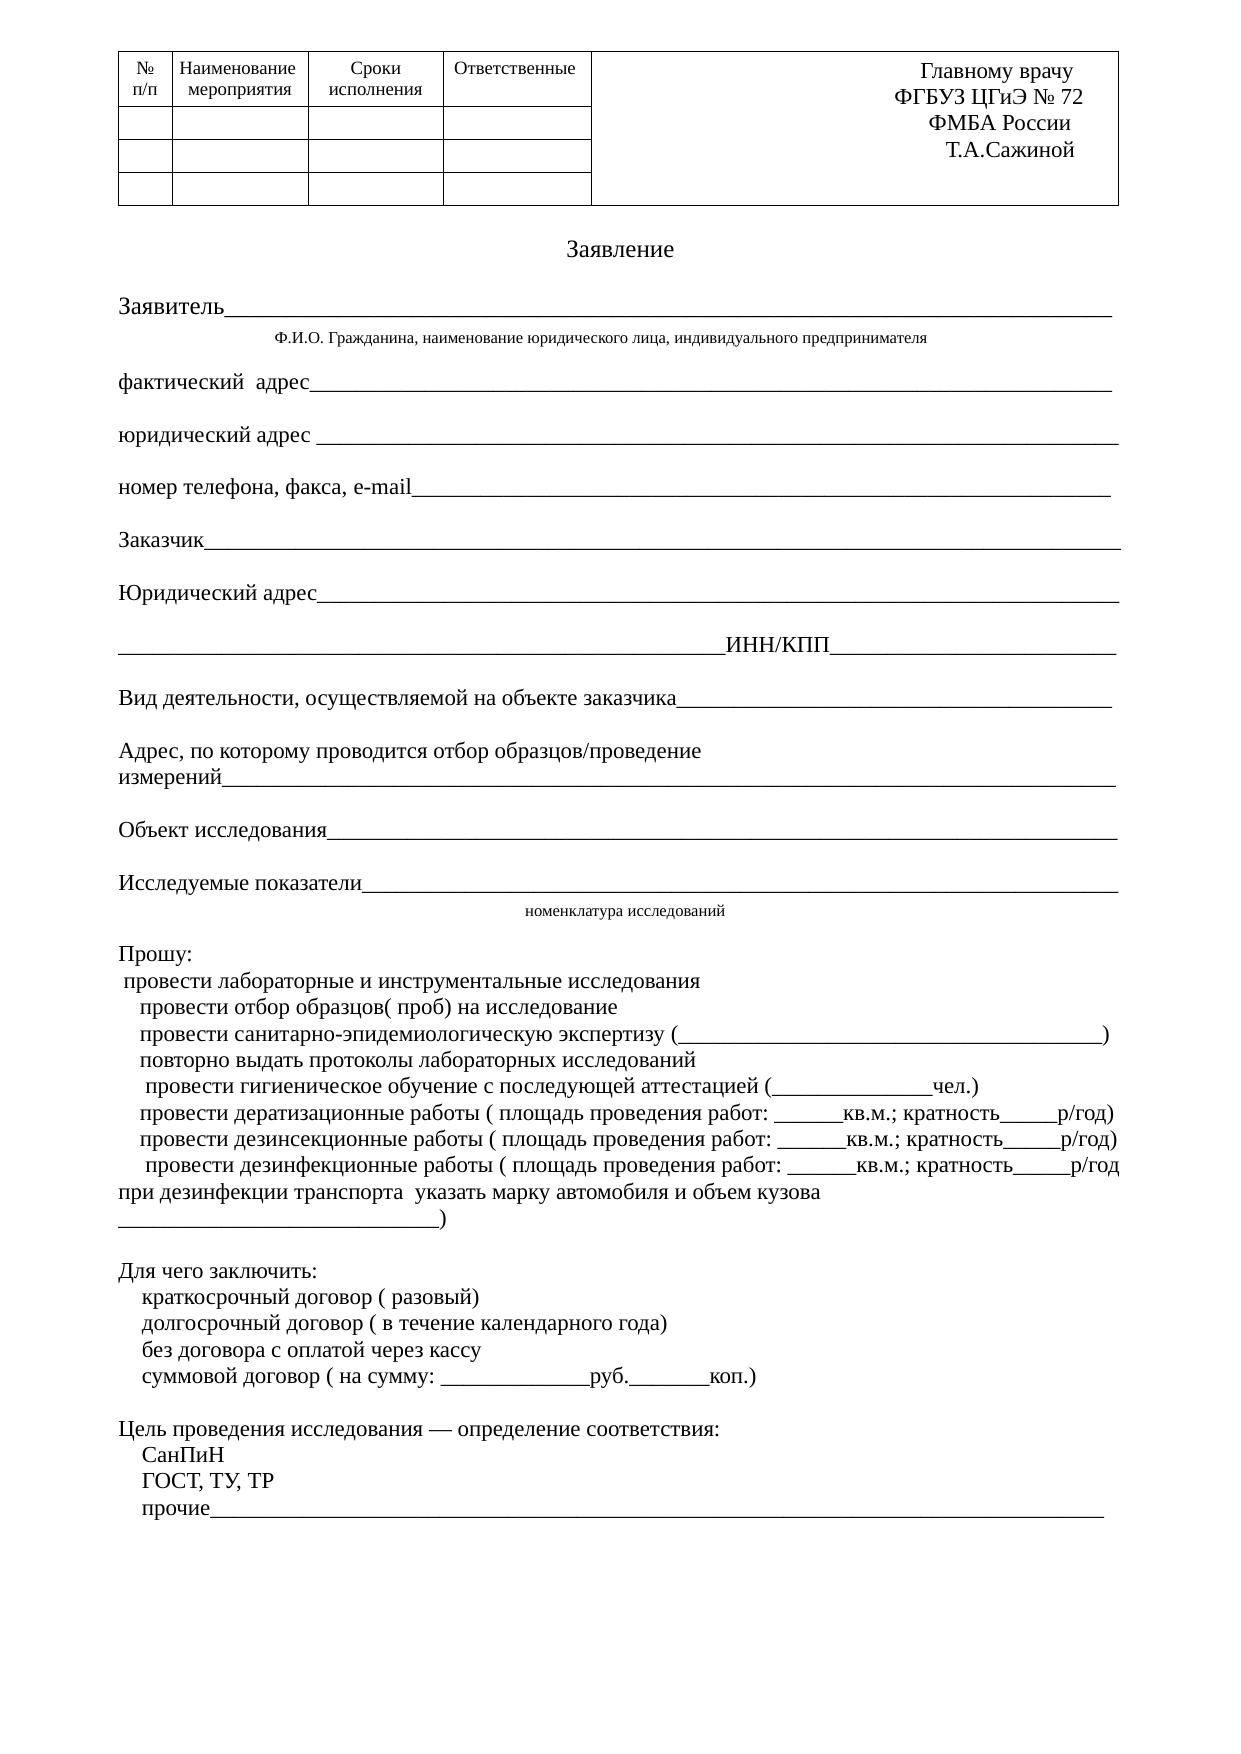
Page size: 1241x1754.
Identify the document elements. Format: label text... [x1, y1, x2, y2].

text Цель проведения исследования — определение соответствия: [118, 1415, 1122, 1441]
text  суммовой договор ( на сумму: _____________руб._______коп.) [118, 1362, 1122, 1388]
text Прошу: [118, 941, 1122, 967]
text  провести дератизационные работы ( площадь проведения работ: ______кв.м.; кратность_____р/год) [118, 1099, 1122, 1125]
table_cell [119, 173, 172, 205]
text Объект исследования_____________________________________________________________________ [118, 816, 1122, 842]
text  долгосрочный договор ( в течение календарного года) [118, 1309, 1122, 1336]
text  ГОСТ, ТУ, ТР [118, 1468, 1122, 1494]
text Вид деятельности, осуществляемой на объекте заказчика______________________________________ [118, 684, 1122, 711]
text Для чего заключить: [118, 1257, 1122, 1283]
text юридический адрес ______________________________________________________________________ [118, 421, 1122, 447]
text при дезинфекции транспорта указать марку автомобиля и объем кузова ____________________________) [118, 1178, 1122, 1230]
text Заявление [118, 234, 1122, 262]
table_header Наименование мероприятия [173, 52, 308, 106]
table_cell [309, 173, 443, 205]
text  провести лабораторные и инструментальные исследования [118, 967, 1122, 993]
text фактический адрес______________________________________________________________________ [118, 368, 1122, 394]
table_cell [309, 140, 443, 172]
text Заявитель_______________________________________________________________________ [118, 291, 1122, 320]
text  без договора с оплатой через кассу [118, 1336, 1122, 1362]
text  провести санитарно-эпидемиологическую экспертизу (_____________________________________) [118, 1019, 1122, 1046]
text  краткосрочный договор ( разовый) [118, 1283, 1122, 1309]
text Исследуемые показатели__________________________________________________________________ [118, 869, 1122, 895]
table_header Сроки исполнения [309, 52, 443, 106]
table_cell [173, 140, 308, 172]
table_cell [309, 107, 443, 139]
table_cell [119, 107, 172, 139]
text номер телефона, факса, e-mail_____________________________________________________________ [118, 473, 1122, 500]
text  прочие______________________________________________________________________________ [118, 1494, 1122, 1520]
table_cell [119, 140, 172, 172]
table_cell [444, 140, 591, 172]
text  повторно выдать протоколы лабораторных исследований [118, 1046, 1122, 1072]
table_cell [173, 107, 308, 139]
text  провести гигиеническое обучение с последующей аттестацией (______________чел.) [118, 1072, 1122, 1099]
table_header № п/п [119, 52, 172, 106]
table_cell [444, 173, 591, 205]
text  провести дезинфекционные работы ( площадь проведения работ: ______кв.м.; кратность_____р/год [118, 1151, 1122, 1178]
table_cell [444, 107, 591, 139]
table_cell [173, 173, 308, 205]
table_header Ответственные [444, 52, 591, 106]
text номенклатура исследований [118, 895, 1122, 921]
text _____________________________________________________ИНН/КПП_________________________ [118, 631, 1122, 658]
text  провести дезинсекционные работы ( площадь проведения работ: ______кв.м.; кратность_____р/год) [118, 1125, 1122, 1151]
text Адрес, по которому проводится отбор образцов/проведение измерений______________________________________________________________________________ [118, 737, 1122, 789]
text Заказчик________________________________________________________________________________ [118, 526, 1122, 552]
text Юридический адрес______________________________________________________________________ [118, 579, 1122, 605]
text  провести отбор образцов( проб) на исследование [118, 993, 1122, 1019]
text Ф.И.О. Гражданина, наименование юридического лица, индивидуального предпринимателя [118, 320, 1122, 349]
table_header Главному врачу ФГБУЗ ЦГиЭ № 72 ФМБА России Т.А.Сажиной [592, 52, 1118, 205]
text  СанПиН [118, 1441, 1122, 1468]
